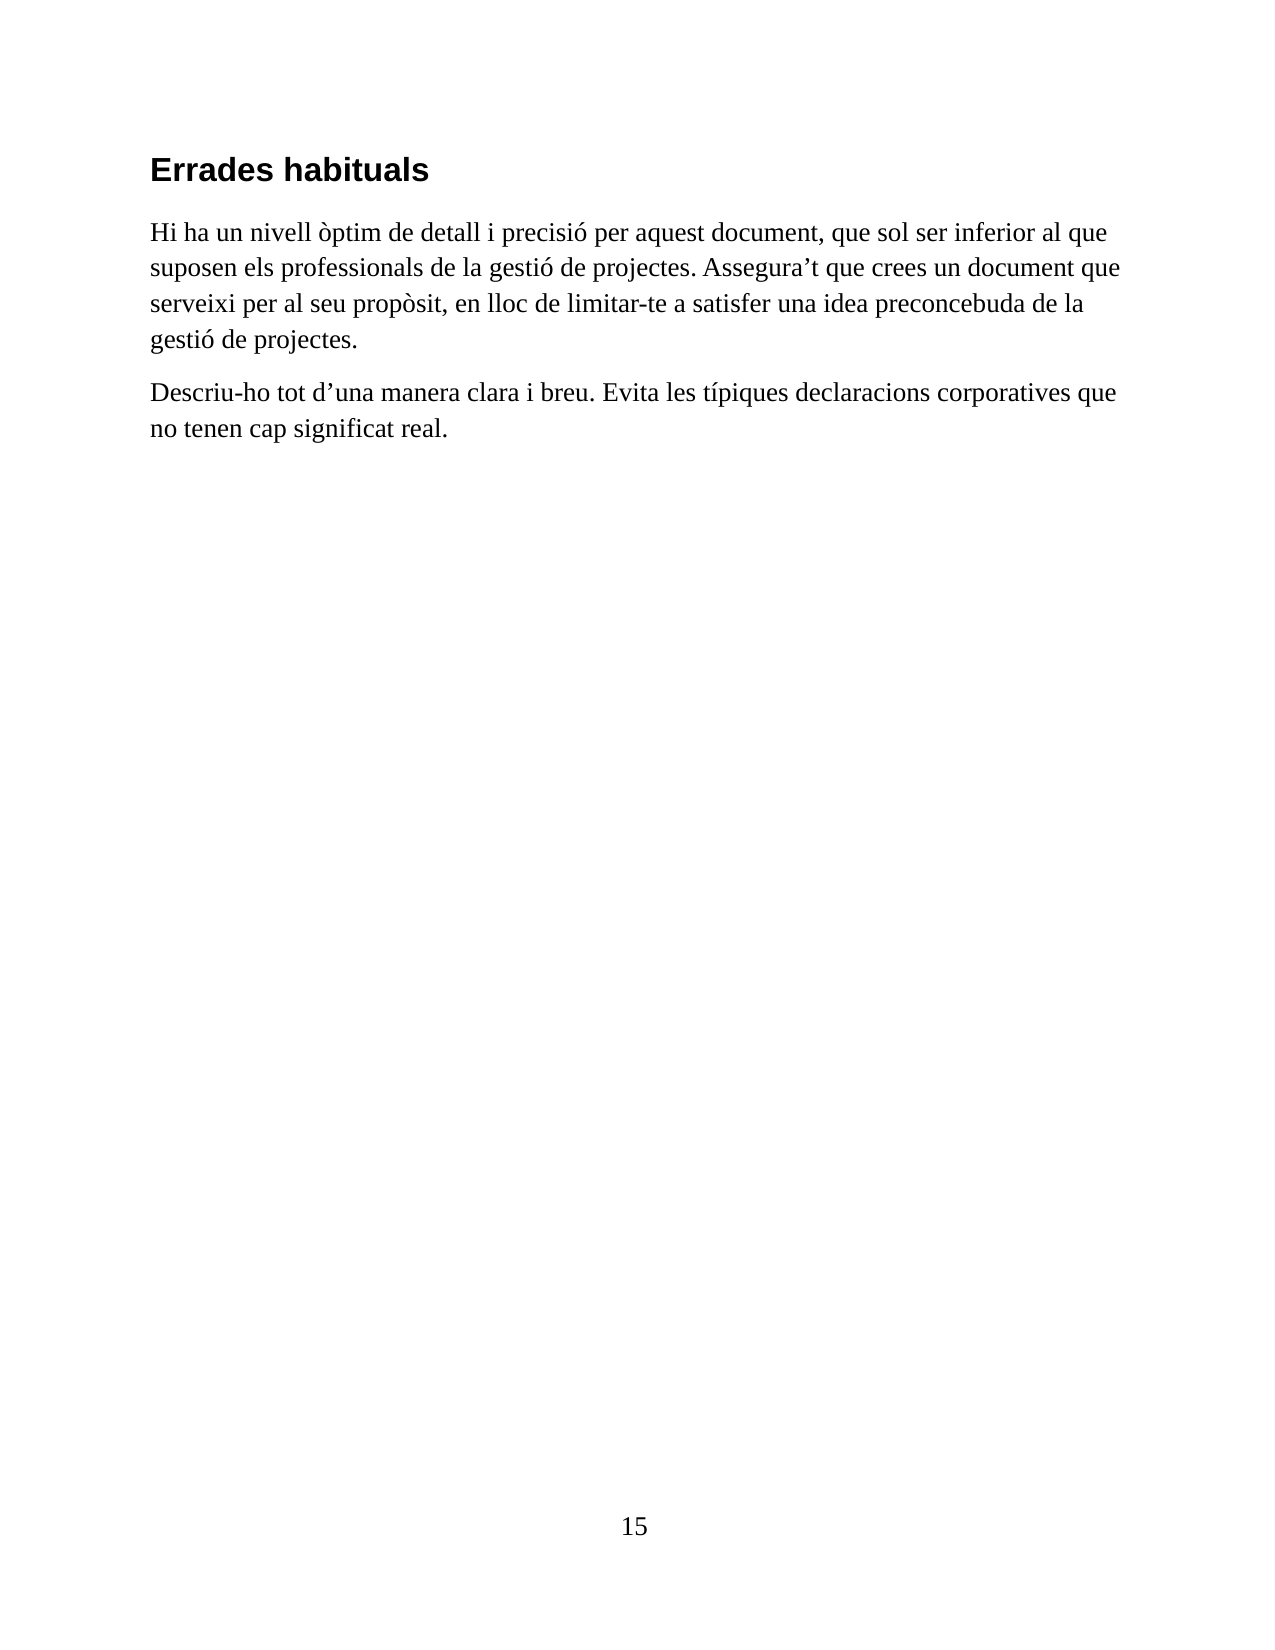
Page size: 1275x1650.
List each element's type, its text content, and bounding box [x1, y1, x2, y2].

text Hi ha un nivell òptim de detall i precisió per aquest document, que sol ser inferior al que suposen els professionals de la gestió de projectes. Assegura’t que crees un document que serveixi per al seu propòsit, en lloc de limitar-te a satisfer una idea preconcebuda de la gestió de projectes. [150, 216, 1125, 354]
subtitle Errades habituals [150, 150, 1125, 188]
text Descriu-ho tot d’una manera clara i breu. Evita les típiques declaracions corporatives que no tenen cap significat real. [150, 376, 1125, 443]
